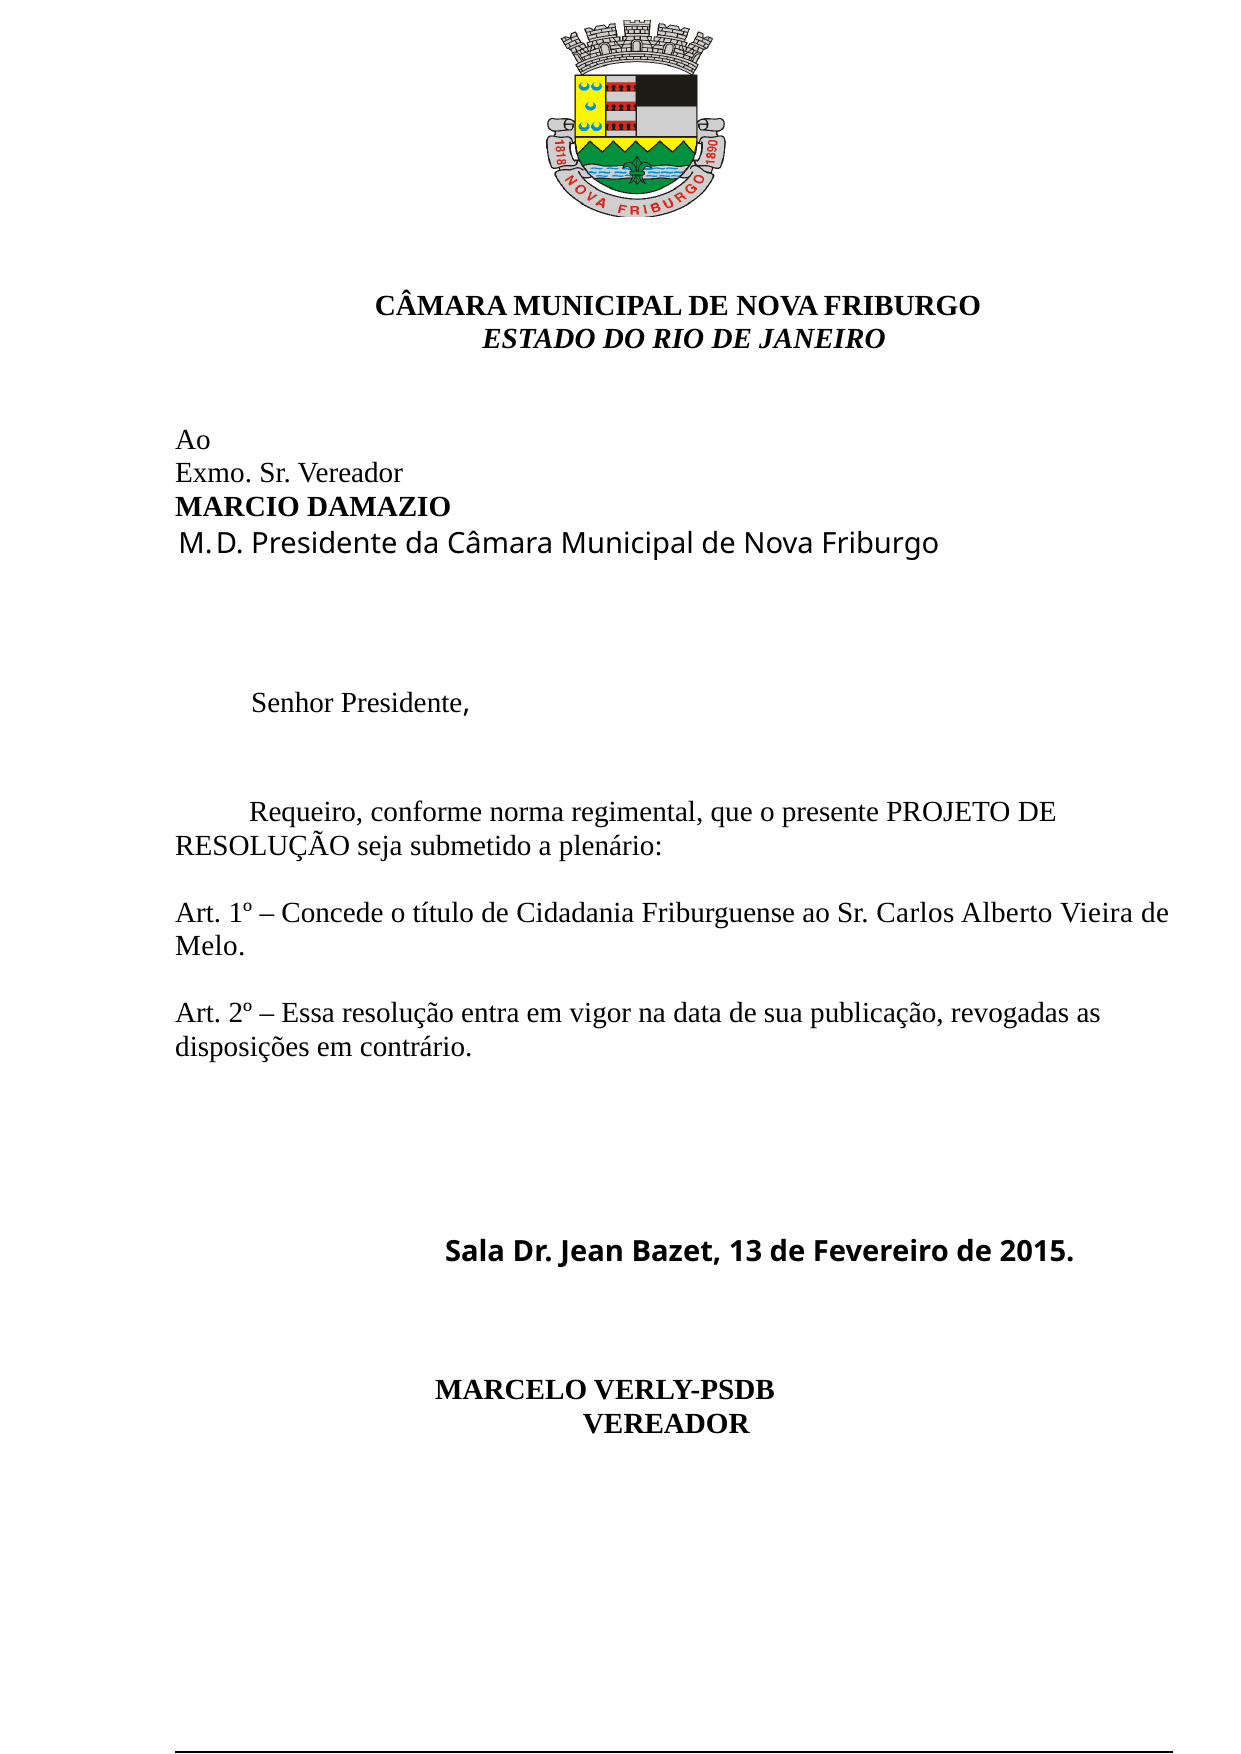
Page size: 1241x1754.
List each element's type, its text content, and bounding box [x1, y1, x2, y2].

list D. Presidente da Câmara Municipal de Nova Friburgo [178, 523, 1173, 562]
text Senhor Presidente, [175, 681, 1173, 721]
text MARCELO VERLY-PSDB [175, 1372, 1173, 1406]
text CÂMARA MUNICIPAL DE NOVA FRIBURGO [175, 288, 1173, 321]
text Sala Dr. Jean Bazet, 13 de Fevereiro de 2015. [175, 1230, 1173, 1270]
text Exmo. Sr. Vereador [175, 456, 1173, 489]
text Art. 2º – Essa resolução entra em vigor na data de sua publicação, revogadas as disposições em contrário. [175, 996, 1173, 1063]
text ESTADO DO RIO DE JANEIRO [175, 321, 1173, 355]
text Ao [175, 422, 1173, 456]
text Art. 1º – Concede o título de Cidadania Friburguense ao Sr. Carlos Alberto Vieira de Melo. [175, 895, 1173, 962]
text MARCIO DAMAZIO [175, 489, 1173, 523]
text VEREADOR [175, 1406, 1173, 1439]
text Requeiro, conforme norma regimental, que o presente PROJETO DE RESOLUÇÃO seja submetido a plenário: [175, 794, 1173, 895]
